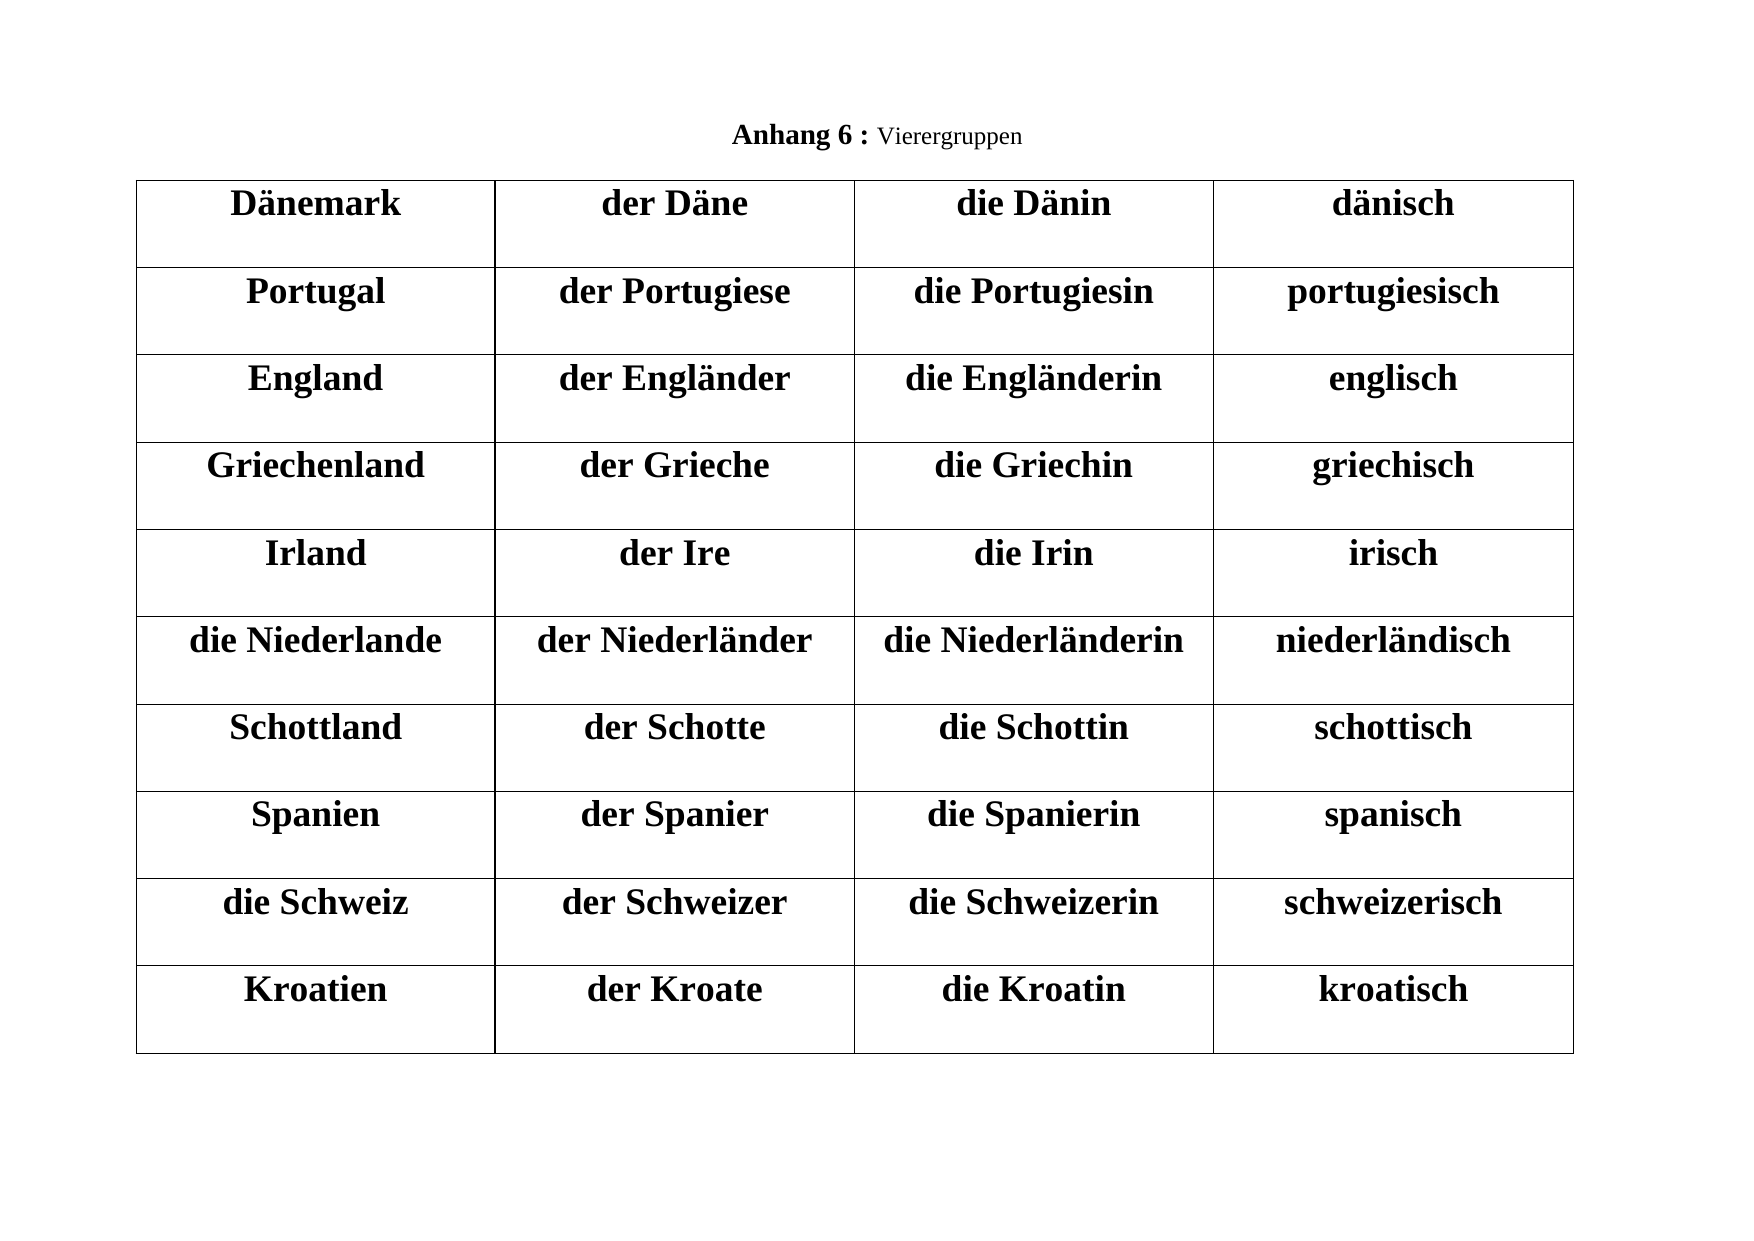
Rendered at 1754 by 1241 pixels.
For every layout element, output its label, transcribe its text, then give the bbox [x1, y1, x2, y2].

table_header Dänemark [137, 181, 494, 267]
table_cell der Engländer [496, 355, 854, 442]
table_cell die Portugiesin [855, 268, 1213, 354]
table_cell Irland [137, 530, 494, 616]
table_cell spanisch [1214, 792, 1573, 878]
table_cell die Spanierin [855, 792, 1213, 878]
table_cell die Griechin [855, 443, 1213, 529]
table_cell Spanien [137, 792, 494, 878]
table_header der Däne [496, 181, 854, 267]
table_header dänisch [1214, 181, 1573, 267]
table_cell englisch [1214, 355, 1573, 442]
table_cell die Niederländerin [855, 617, 1213, 703]
table_cell Griechenland [137, 443, 494, 529]
table_cell niederländisch [1214, 617, 1573, 703]
table_cell die Schweizerin [855, 879, 1213, 965]
table_cell die Irin [855, 530, 1213, 616]
table_cell der Niederländer [496, 617, 854, 703]
table_cell schottisch [1214, 705, 1573, 791]
table_cell der Schotte [496, 705, 854, 791]
table_cell die Schweiz [137, 879, 494, 965]
table_cell die Schottin [855, 705, 1213, 791]
table_cell die Kroatin [855, 966, 1213, 1053]
table_cell Kroatien [137, 966, 494, 1053]
table_cell griechisch [1214, 443, 1573, 529]
text Anhang 6 : Vierergruppen [148, 117, 1606, 151]
table_cell der Portugiese [496, 268, 854, 354]
table_cell irisch [1214, 530, 1573, 616]
table_cell schweizerisch [1214, 879, 1573, 965]
table_cell der Grieche [496, 443, 854, 529]
table_cell die Niederlande [137, 617, 494, 703]
table_cell der Spanier [496, 792, 854, 878]
table_cell portugiesisch [1214, 268, 1573, 354]
table_header die Dänin [855, 181, 1213, 267]
table_cell England [137, 355, 494, 442]
table_cell Schottland [137, 705, 494, 791]
table_cell der Schweizer [496, 879, 854, 965]
table_cell Portugal [137, 268, 494, 354]
table_cell der Ire [496, 530, 854, 616]
table_cell kroatisch [1214, 966, 1573, 1053]
table_cell die Engländerin [855, 355, 1213, 442]
table_cell der Kroate [496, 966, 854, 1053]
